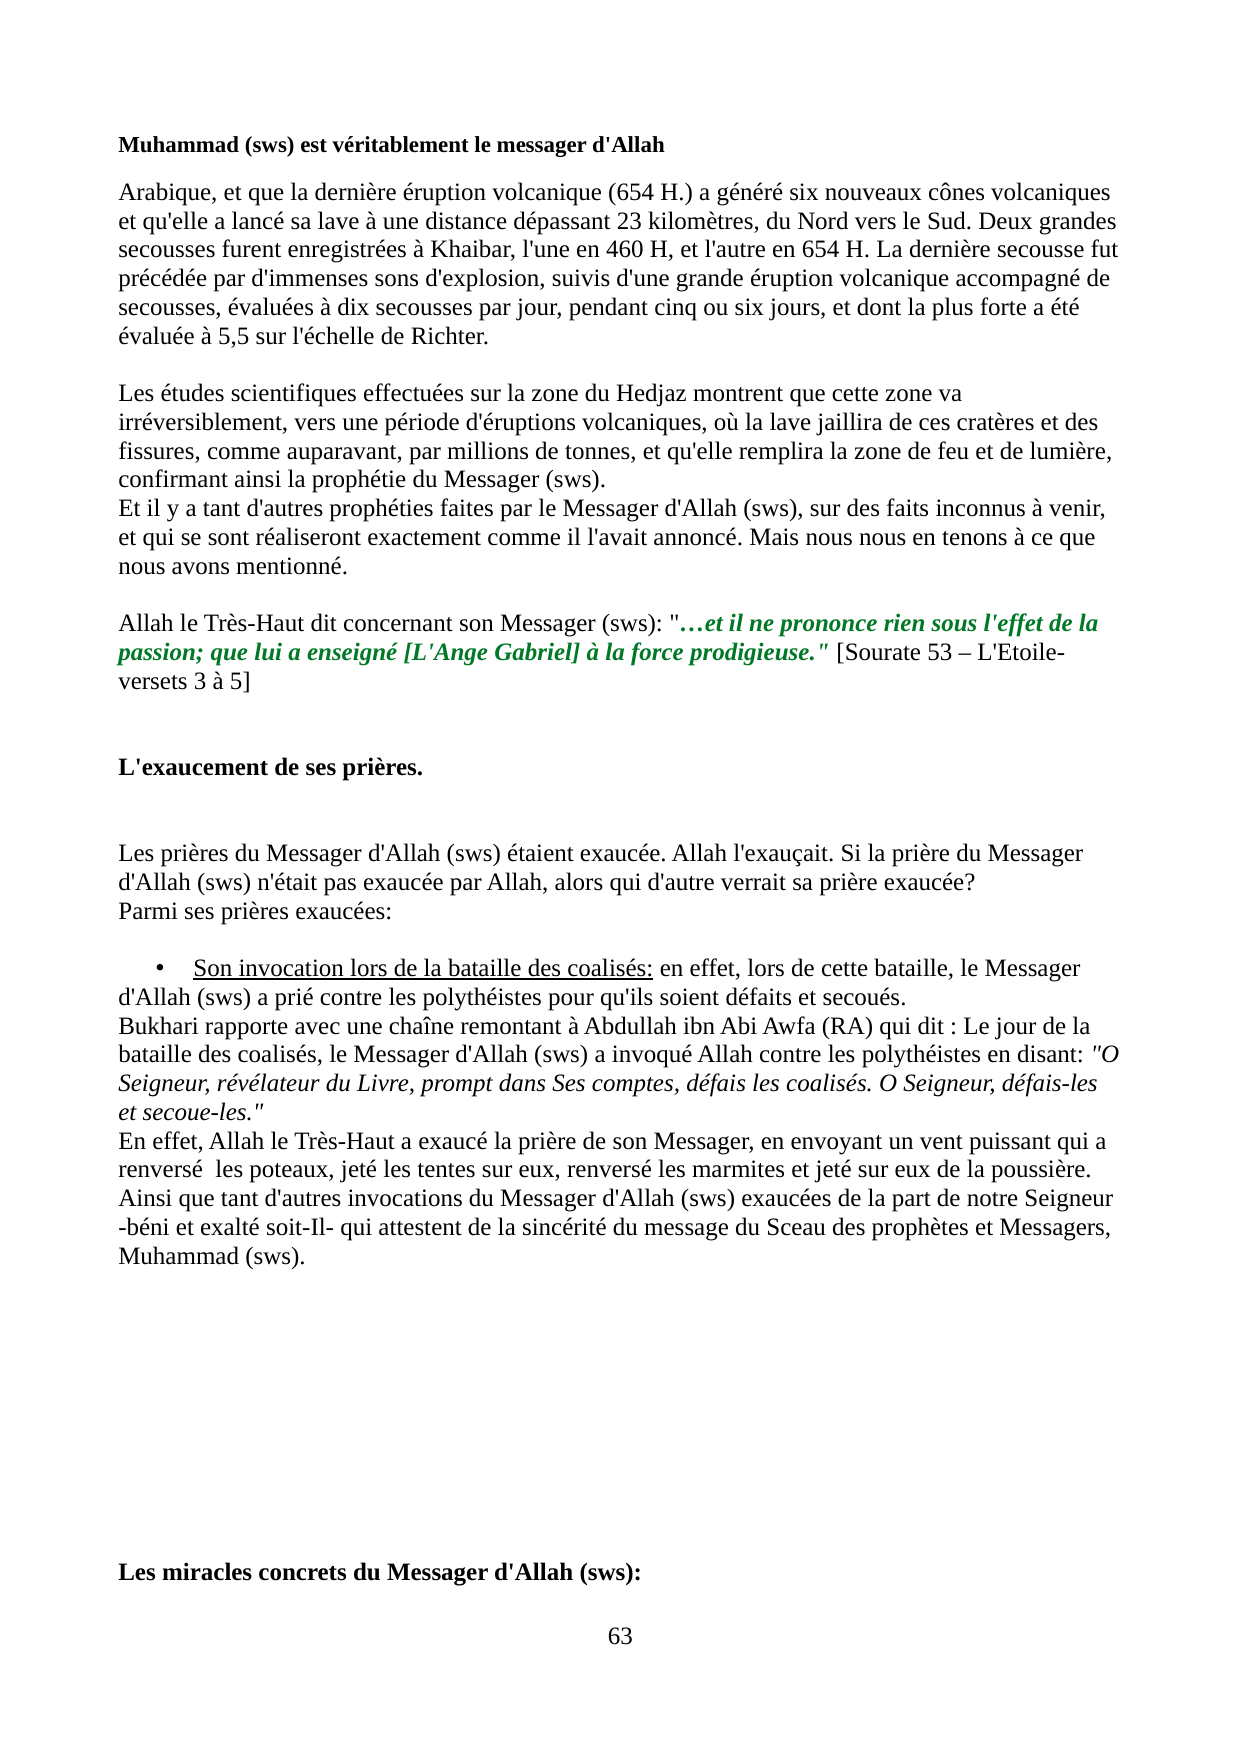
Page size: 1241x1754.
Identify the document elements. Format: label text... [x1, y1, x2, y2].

text Les prières du Messager d'Allah (sws) étaient exaucée. Allah l'exauçait. Si la prière du Messager d'Allah (sws) n'était pas exaucée par Allah, alors qui d'autre verrait sa prière exaucée? [118, 838, 1122, 896]
text Bukhari rapporte avec une chaîne remontant à Abdullah ibn Abi Awfa (RA) qui dit : Le jour de la bataille des coalisés, le Messager d'Allah (sws) a invoqué Allah contre les polythéistes en disant: "O Seigneur, révélateur du Livre, prompt dans Ses comptes, défais les coalisés. O Seigneur, défais-les et secoue-les." [118, 1011, 1122, 1126]
text Ainsi que tant d'autres invocations du Messager d'Allah (sws) exaucées de la part de notre Seigneur -béni et exalté soit-Il- qui attestent de la sincérité du message du Sceau des prophètes et Messagers, Muhammad (sws). [118, 1183, 1122, 1269]
text Allah le Très-Haut dit concernant son Messager (sws): "…et il ne prononce rien sous l'effet de la passion; que lui a enseigné [L'Ange Gabriel] à la force prodigieuse." [Sourate 53 – L'Etoile- versets 3 à 5] [118, 608, 1122, 694]
text d'Allah (sws) a prié contre les polythéistes pour qu'ils soient défaits et secoués. [118, 982, 1122, 1011]
text En effet, Allah le Très-Haut a exaucé la prière de son Messager, en envoyant un vent puissant qui a renversé les poteaux, jeté les tentes sur eux, renversé les marmites et jeté sur eux de la poussière. [118, 1126, 1122, 1183]
text Et il y a tant d'autres prophéties faites par le Messager d'Allah (sws), sur des faits inconnus à venir, et qui se sont réaliseront exactement comme il l'avait annoncé. Mais nous nous en tenons à ce que nous avons mentionné. [118, 493, 1122, 579]
text L'exaucement de ses prières. [118, 752, 1122, 781]
text Les miracles concrets du Messager d'Allah (sws): [118, 1557, 1122, 1586]
text Les études scientifiques effectuées sur la zone du Hedjaz montrent que cette zone va irréversiblement, vers une période d'éruptions volcaniques, où la lave jaillira de ces cratères et des fissures, comme auparavant, par millions de tonnes, et qu'elle remplira la zone de feu et de lumière, confirmant ainsi la prophétie du Messager (sws). [118, 378, 1122, 493]
list Son invocation lors de la bataille des coalisés: en effet, lors de cette bataille, le Messager [156, 953, 1122, 982]
text Parmi ses prières exaucées: [118, 896, 1122, 924]
text Arabique, et que la dernière éruption volcanique (654 H.) a généré six nouveaux cônes volcaniques et qu'elle a lancé sa lave à une distance dépassant 23 kilomètres, du Nord vers le Sud. Deux grandes secousses furent enregistrées à Khaibar, l'une en 460 H, et l'autre en 654 H. La dernière secousse fut précédée par d'immenses sons d'explosion, suivis d'une grande éruption volcanique accompagné de secousses, évaluées à dix secousses par jour, pendant cinq ou six jours, et dont la plus forte a été évaluée à 5,5 sur l'échelle de Richter. [118, 177, 1122, 349]
